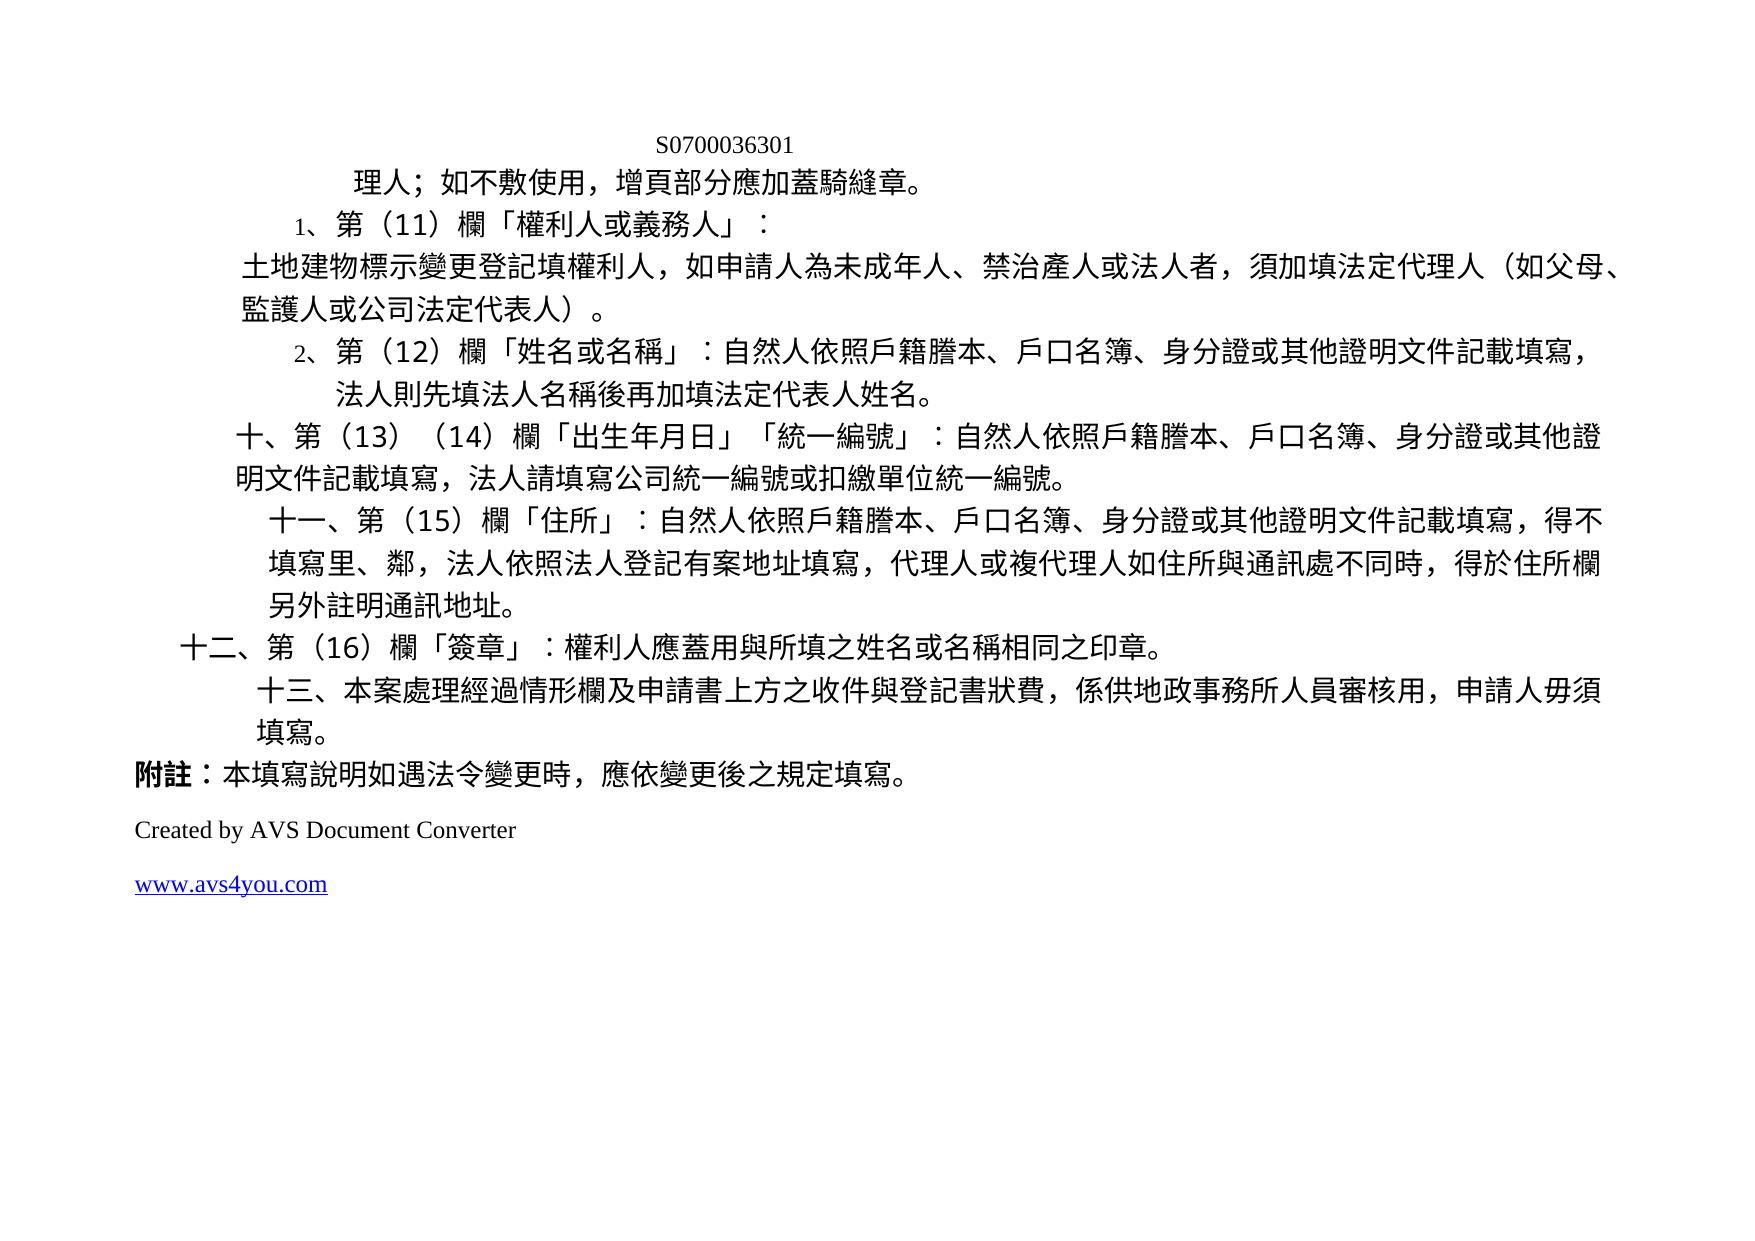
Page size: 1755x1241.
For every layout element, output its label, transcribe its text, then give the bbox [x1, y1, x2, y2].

text 十、第（13）（14）欄「出生年月日」「統一編號」︰自然人依照戶籍謄本、戶口名簿、身分證或其他證明文件記載填寫，法人請填寫公司統一編號或扣繳單位統一編號。 [235, 413, 1606, 498]
list 第（11）欄「權利人或義務人」︰ [294, 202, 1606, 244]
text www.avs4you.com [134, 869, 1606, 898]
text 土地建物標示變更登記填權利人，如申請人為未成年人、禁治產人或法人者，須加填法定代理人（如父母、監護人或公司法定代表人）。 [241, 244, 1606, 329]
text Created by AVS Document Converter [134, 815, 1606, 844]
text 十三、本案處理經過情形欄及申請書上方之收件與登記書狀費，係供地政事務所人員審核用，申請人毋須填寫。 [256, 667, 1606, 752]
text 十二、第（16）欄「簽章」︰權利人應蓋用與所填之姓名或名稱相同之印章。 [134, 625, 1606, 667]
list 第（12）欄「姓名或名稱」︰自然人依照戶籍謄本、戶口名簿、身分證或其他證明文件記載填寫，法人則先填法人名稱後再加填法定代表人姓名。 [294, 329, 1606, 413]
list 理人；如不敷使用，增頁部分應加蓋騎縫章。 [276, 159, 1606, 202]
text 十一、第（15）欄「住所」︰自然人依照戶籍謄本、戶口名簿、身分證或其他證明文件記載填寫，得不填寫里、鄰，法人依照法人登記有案地址填寫，代理人或複代理人如住所與通訊處不同時，得於住所欄另外註明通訊地址。 [268, 498, 1606, 625]
text 附註︰本填寫說明如遇法令變更時，應依變更後之規定填寫。 [134, 752, 1606, 794]
